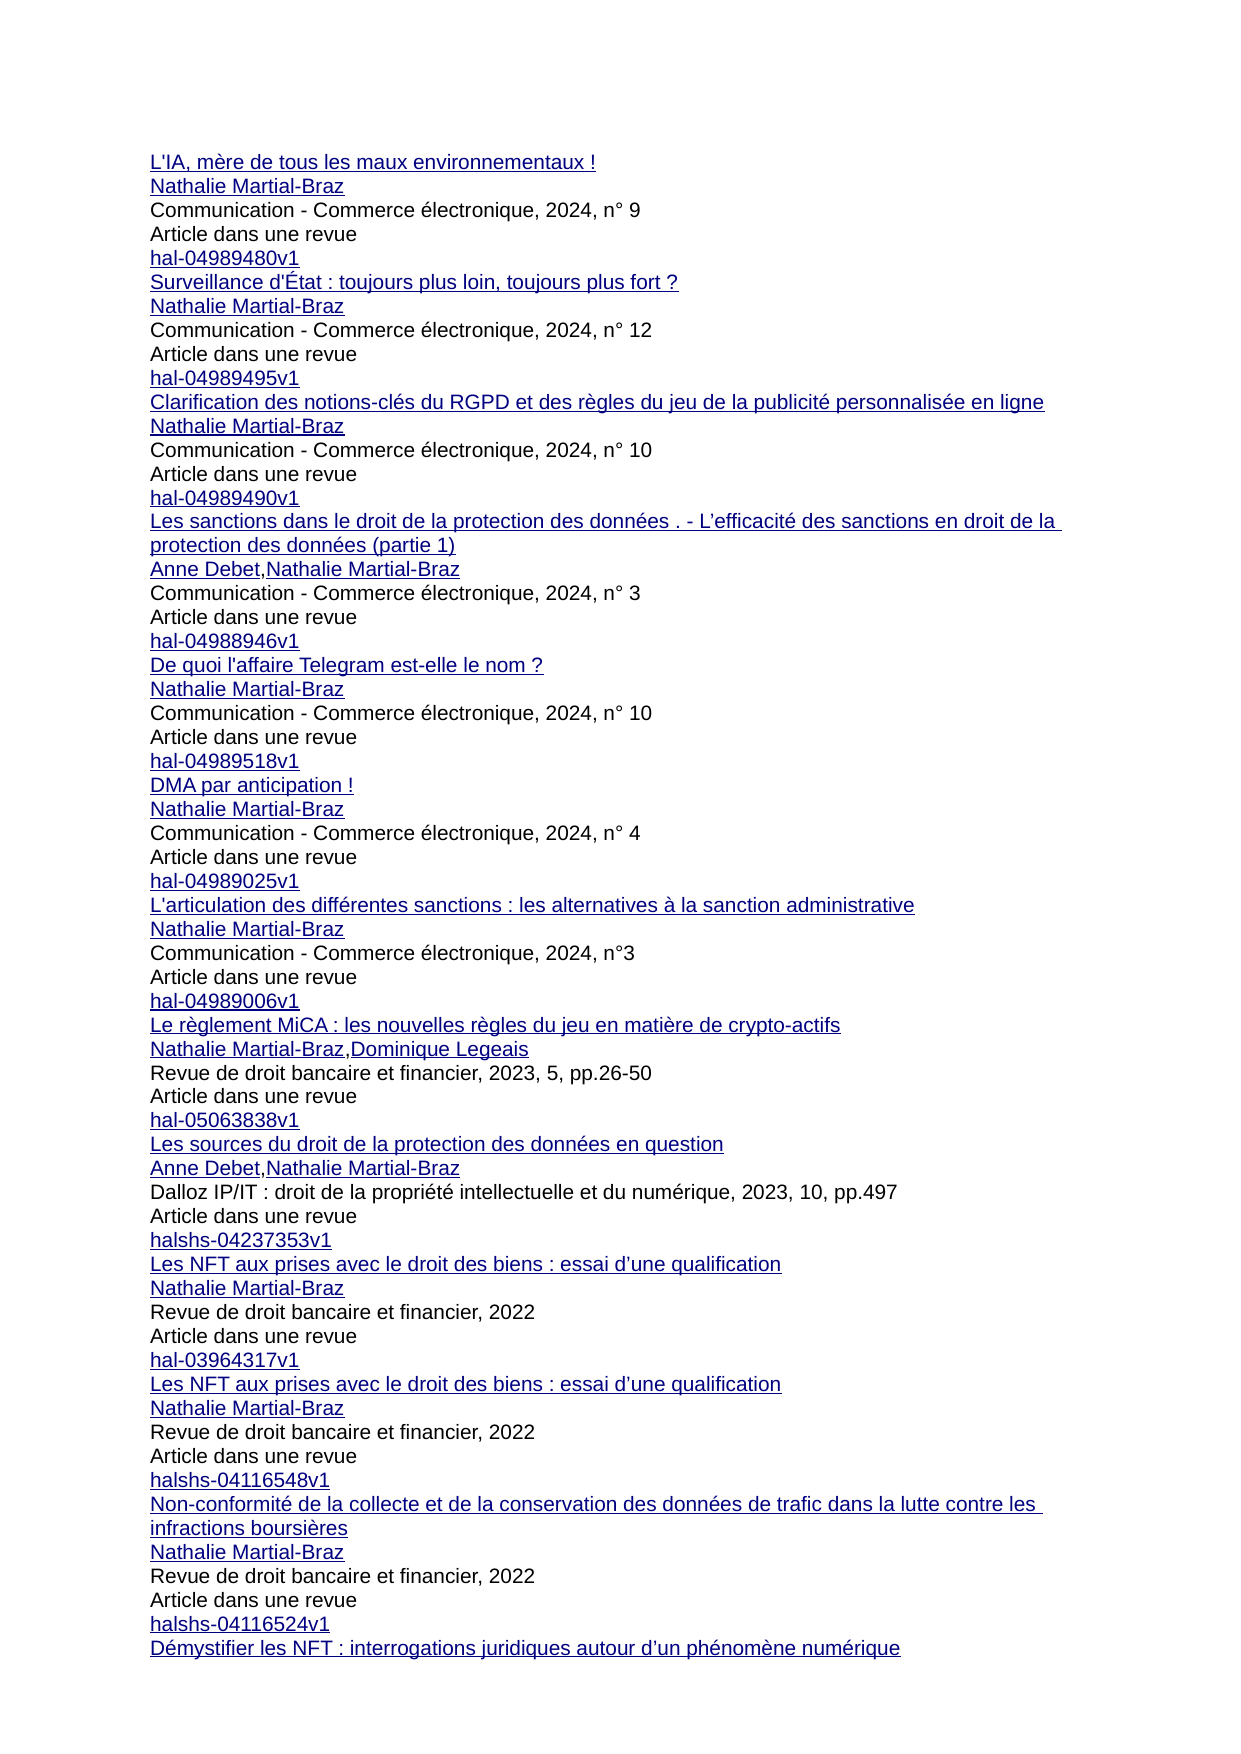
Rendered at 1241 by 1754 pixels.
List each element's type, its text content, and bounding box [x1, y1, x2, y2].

table_cell Surveillance d'État : toujours plus loin, toujours plus fort ? Nathalie Martial-Braz Communication - Commerce électronique, 2024, n° 12 Article dans une revue hal-04989495v1 [150, 270, 1090, 389]
table_cell L'articulation des différentes sanctions : les alternatives à la sanction administrative Nathalie Martial-Braz Communication - Commerce électronique, 2024, n°3 Article dans une revue hal-04989006v1 [150, 893, 1090, 1012]
table_cell Les NFT aux prises avec le droit des biens : essai d’une qualification Nathalie Martial-Braz Revue de droit bancaire et financier, 2022 Article dans une revue halshs-04116548v1 [150, 1372, 1090, 1492]
table_cell Le règlement MiCA : les nouvelles règles du jeu en matière de crypto-actifs Nathalie Martial-Braz,Dominique Legeais Revue de droit bancaire et financier, 2023, 5, pp.26-50 Article dans une revue hal-05063838v1 [150, 1013, 1090, 1132]
table_cell De quoi l'affaire Telegram est-elle le nom ? Nathalie Martial-Braz Communication - Commerce électronique, 2024, n° 10 Article dans une revue hal-04989518v1 [150, 653, 1090, 773]
table_cell Non-conformité de la collecte et de la conservation des données de trafic dans la lutte contre les infractions boursières Nathalie Martial-Braz Revue de droit bancaire et financier, 2022 Article dans une revue halshs-04116524v1 [150, 1492, 1090, 1635]
table_cell Les sources du droit de la protection des données en question Anne Debet,Nathalie Martial-Braz Dalloz IP/IT : droit de la propriété intellectuelle et du numérique, 2023, 10, pp.497 Article dans une revue halshs-04237353v1 [150, 1132, 1090, 1252]
table_cell DMA par anticipation ! Nathalie Martial-Braz Communication - Commerce électronique, 2024, n° 4 Article dans une revue hal-04989025v1 [150, 773, 1090, 893]
table_cell Les sanctions dans le droit de la protection des données . - L’efficacité des sanctions en droit de la protection des données (partie 1) Anne Debet,Nathalie Martial-Braz Communication - Commerce électronique, 2024, n° 3 Article dans une revue hal-04988946v1 [150, 509, 1090, 653]
table_cell L'IA, mère de tous les maux environnementaux ! Nathalie Martial-Braz Communication - Commerce électronique, 2024, n° 9 Article dans une revue hal-04989480v1 [150, 150, 1090, 270]
table_cell Les NFT aux prises avec le droit des biens : essai d’une qualification Nathalie Martial-Braz Revue de droit bancaire et financier, 2022 Article dans une revue hal-03964317v1 [150, 1252, 1090, 1372]
table_cell Démystifier les NFT : interrogations juridiques autour d’un phénomène numérique [150, 1635, 1090, 1659]
table_cell Clarification des notions-clés du RGPD et des règles du jeu de la publicité personnalisée en ligne Nathalie Martial-Braz Communication - Commerce électronique, 2024, n° 10 Article dans une revue hal-04989490v1 [150, 390, 1090, 509]
